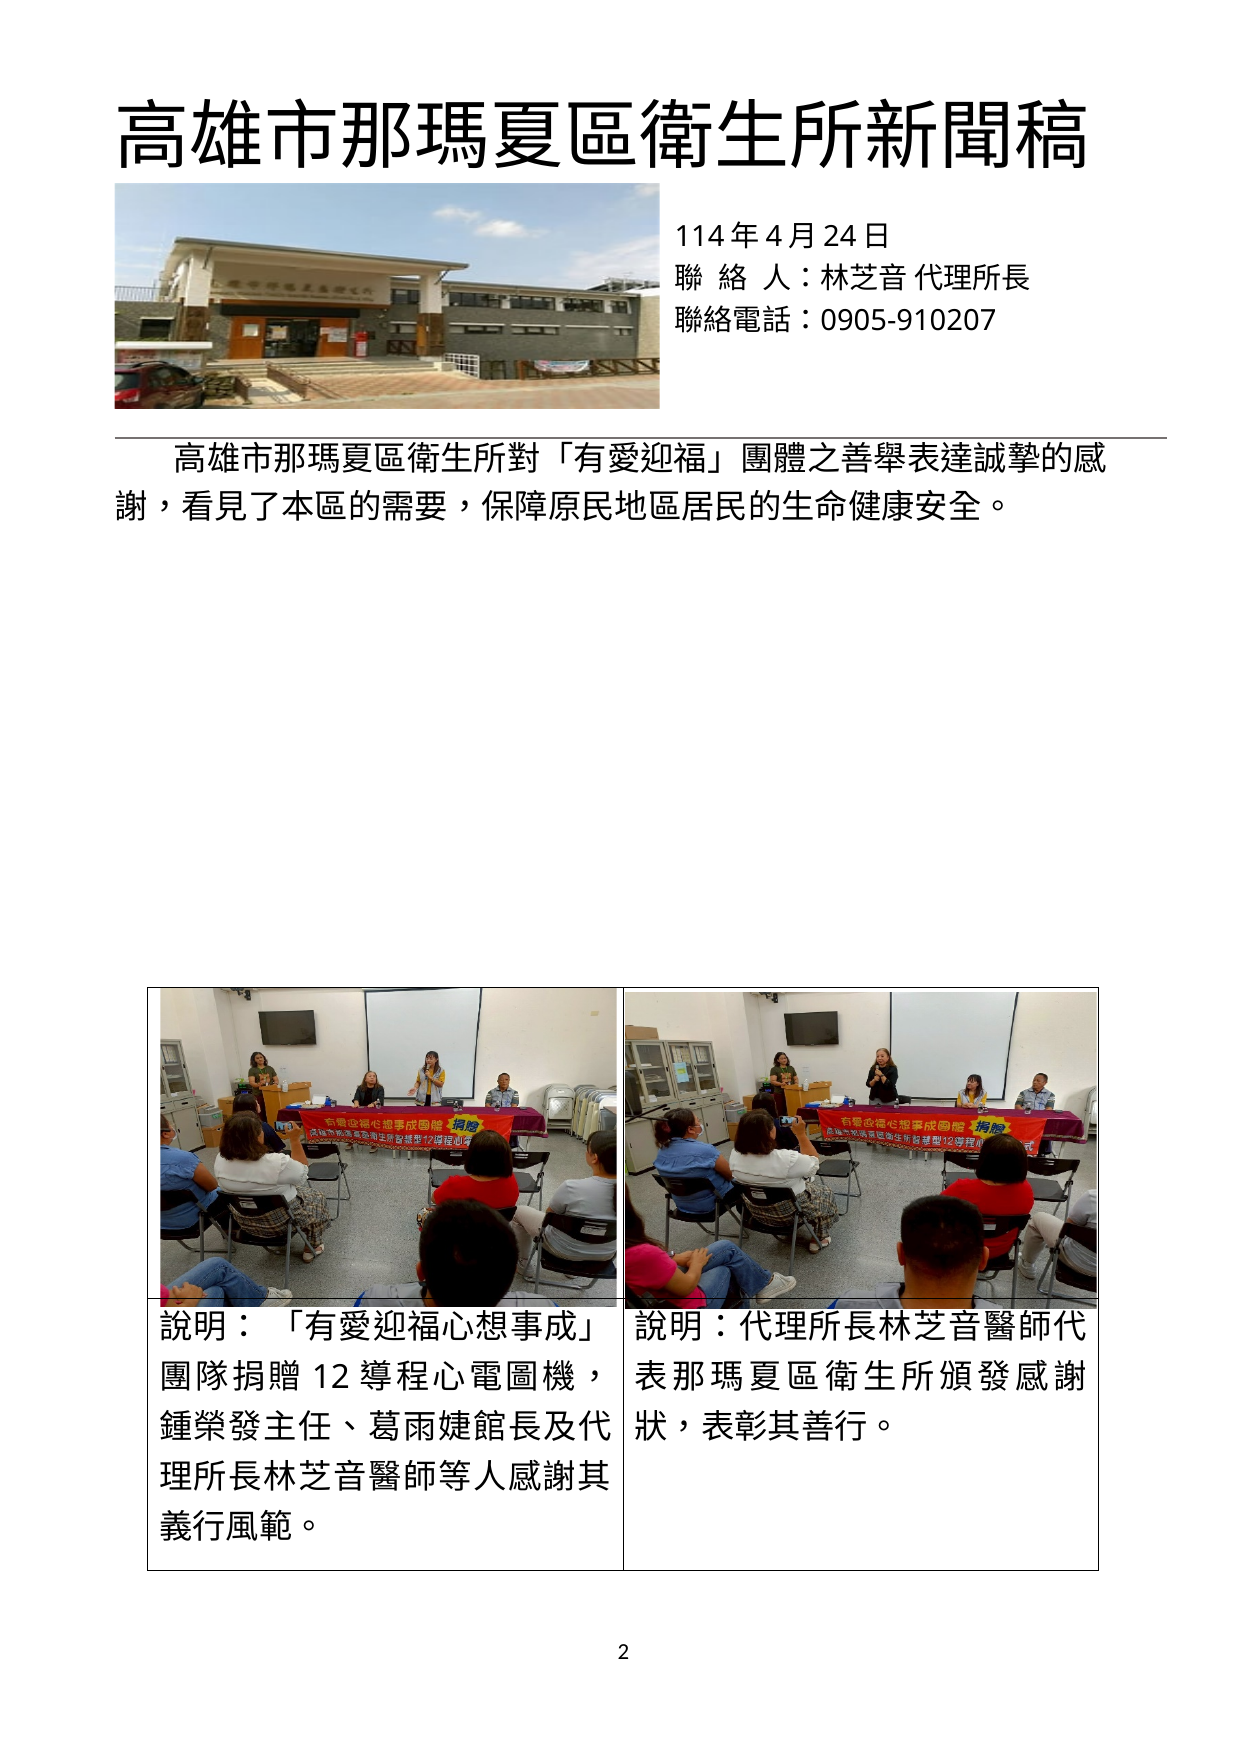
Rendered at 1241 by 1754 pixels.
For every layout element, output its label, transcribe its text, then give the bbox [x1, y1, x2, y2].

table_cell 說明： 「有愛迎福心想事成」團隊捐贈12導程心電圖機， 鍾榮發主任、葛雨婕館長及代理所長林芝音醫師等人感謝其義行風範。 [148, 1299, 623, 1570]
table_header [148, 988, 623, 1298]
picture [114, 183, 660, 409]
text 高雄市那瑪夏區衛生所對「有愛迎福」團體之善舉表達誠摯的感謝，看見了本區的需要，保障原民地區居民的生命健康安全。 [114, 431, 1132, 528]
table_header [624, 988, 1098, 1298]
table_cell 說明：代理所長林芝音醫師代表那瑪夏區衛生所頒發感謝狀，表彰其善行。 [624, 1299, 1098, 1570]
